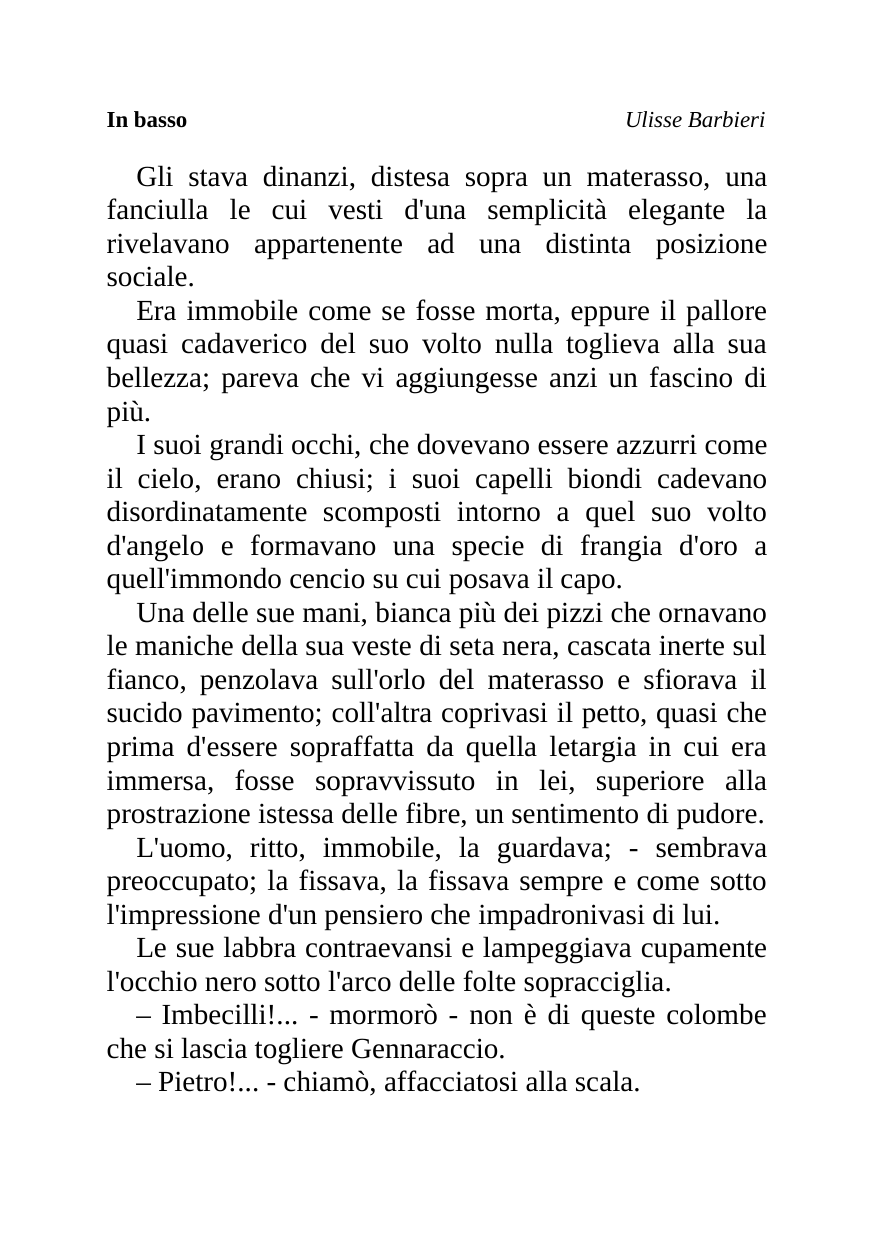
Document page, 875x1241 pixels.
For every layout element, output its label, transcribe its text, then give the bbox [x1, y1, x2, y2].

text Una delle sue mani, bianca più dei pizzi che ornavano le maniche della sua veste di seta nera, cascata inerte sul fianco, penzolava sull'orlo del materasso e sfiorava il sucido pavimento; coll'altra coprivasi il petto, quasi che prima d'essere sopraffatta da quella letargia in cui era immersa, fosse sopravvissuto in lei, superiore alla prostrazione istessa delle fibre, un sentimento di pudore. [106, 595, 768, 830]
text – Imbecilli!... - mormorò - non è di queste colombe che si lascia togliere Gennaraccio. [106, 997, 768, 1064]
text – Pietro!... - chiamò, affacciatosi alla scala. [106, 1064, 768, 1098]
text L'uomo, ritto, immobile, la guardava; - sembrava preoccupato; la fissava, la fissava sempre e come sotto l'impressione d'un pensiero che impadronivasi di lui. [106, 830, 768, 930]
text Le sue labbra contraevansi e lampeggiava cupamente l'occhio nero sotto l'arco delle folte sopracciglia. [106, 930, 768, 997]
text Era immobile come se fosse morta, eppure il pallore quasi cadaverico del suo volto nulla toglieva alla sua bellezza; pareva che vi aggiungesse anzi un fascino di più. [106, 293, 768, 427]
text I suoi grandi occhi, che dovevano essere azzurri come il cielo, erano chiusi; i suoi capelli biondi cadevano disordinatamente scomposti intorno a quel suo volto d'angelo e formavano una specie di frangia d'oro a quell'immondo cencio su cui posava il capo. [106, 427, 768, 595]
text Gli stava dinanzi, distesa sopra un materasso, una fanciulla le cui vesti d'una semplicità elegante la rivelavano appartenente ad una distinta posizione sociale. [106, 159, 768, 293]
